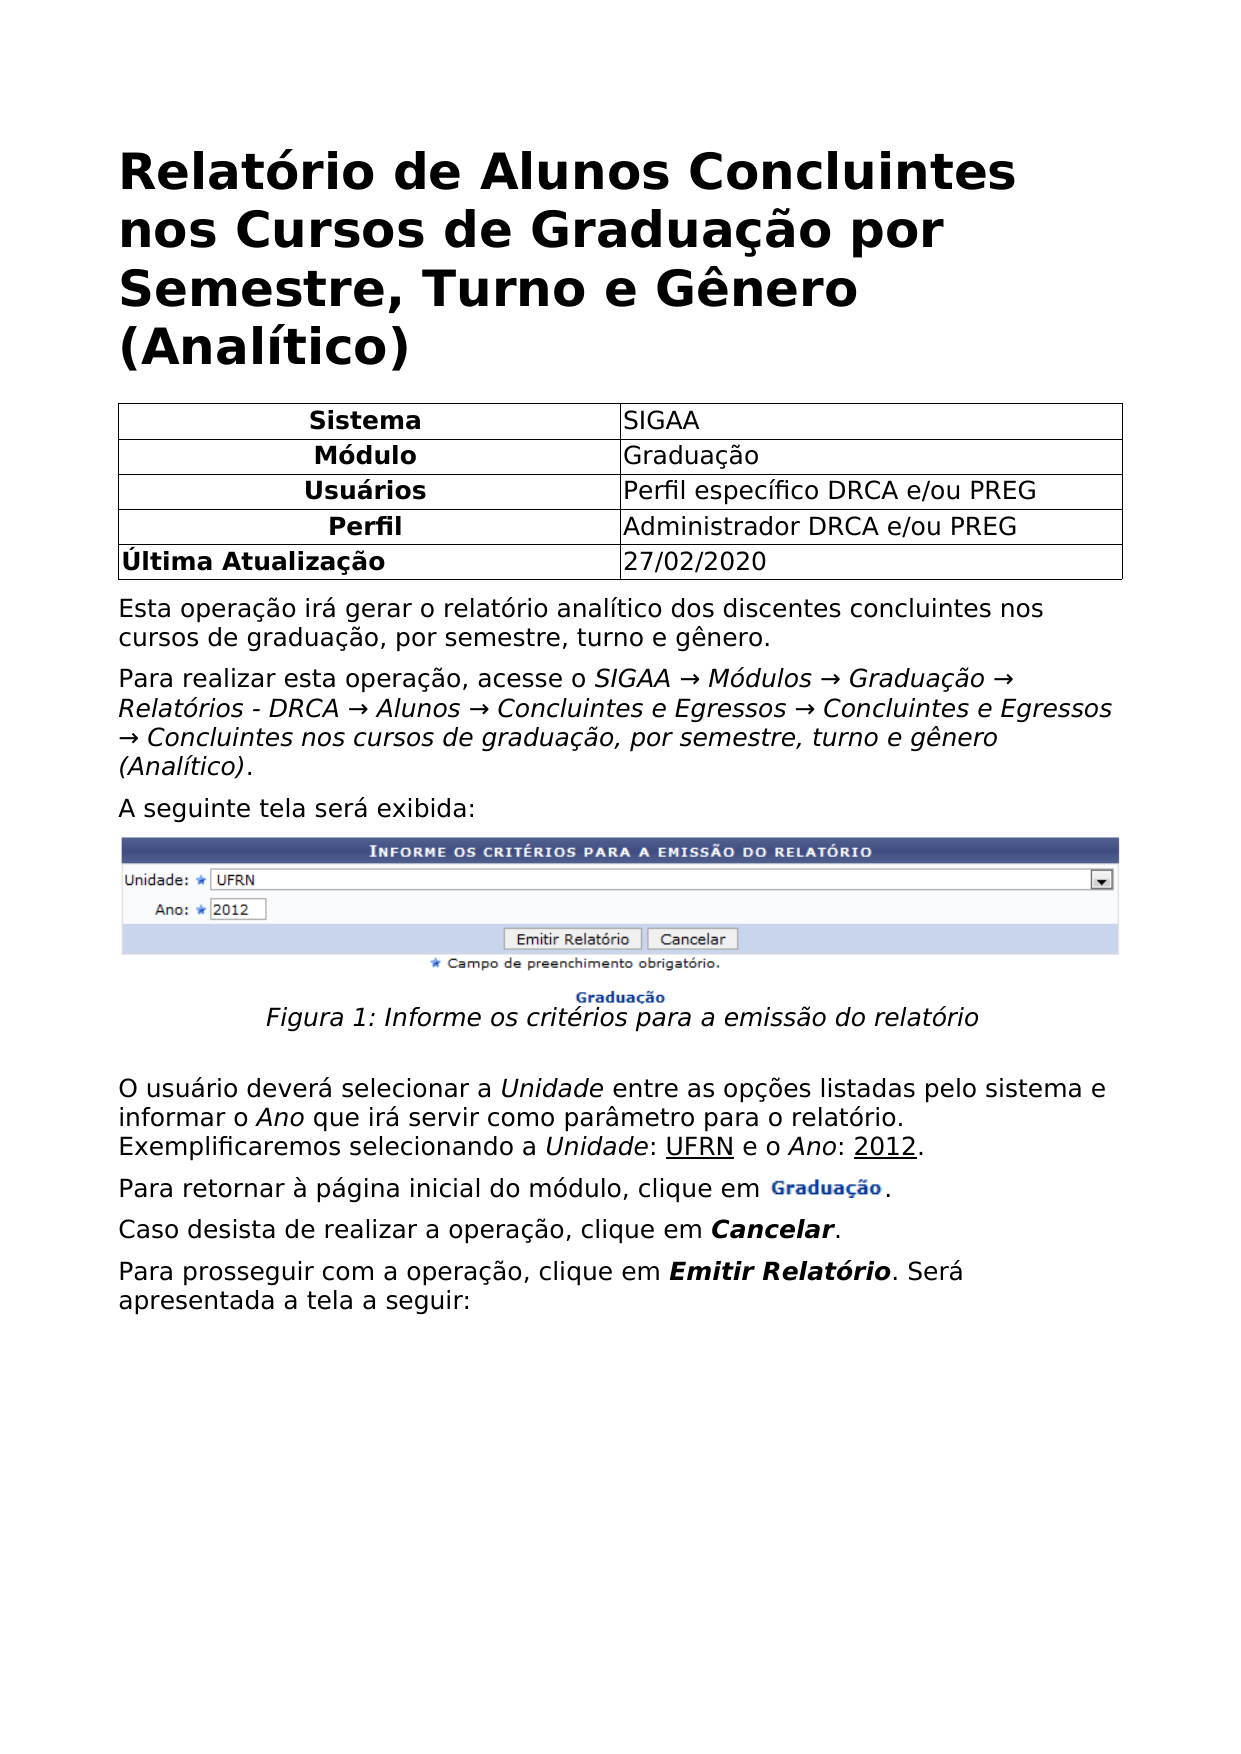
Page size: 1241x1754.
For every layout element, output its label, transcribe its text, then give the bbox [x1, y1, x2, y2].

text Para realizar esta operação, acesse o SIGAA → Módulos → Graduação → Relatórios - DRCA → Alunos → Concluintes e Egressos → Concluintes e Egressos → Concluintes nos cursos de graduação, por semestre, turno e gênero (Analítico). [118, 664, 1122, 781]
subtitle Relatório de Alunos Concluintes nos Cursos de Graduação por Semestre, Turno e Gênero (Analítico) [118, 143, 1122, 376]
text Esta operação irá gerar o relatório analítico dos discentes concluintes nos cursos de graduação, por semestre, turno e gênero. [118, 594, 1122, 652]
text Figura 1: Informe os critérios para a emissão do relatório [118, 1004, 1122, 1032]
table_cell Usuários [119, 475, 620, 509]
table_cell Perfil [119, 510, 620, 544]
text A seguinte tela será exibida: [118, 794, 1122, 823]
text Para prosseguir com a operação, clique em Emitir Relatório. Será apresentada a tela a seguir: [118, 1257, 1122, 1316]
table_cell Graduação [621, 440, 1122, 473]
text O usuário deverá selecionar a Unidade entre as opções listadas pelo sistema e informar o Ano que irá servir como parâmetro para o relatório. Exemplificaremos selecionando a Unidade: UFRN e o Ano: 2012. [118, 1074, 1122, 1161]
picture [118, 835, 1123, 1004]
table_header Sistema [119, 404, 620, 438]
table_cell 27/02/2020 [621, 545, 1122, 579]
picture [768, 1178, 885, 1198]
table_cell Administrador DRCA e/ou PREG [621, 510, 1122, 544]
text Para retornar à página inicial do módulo, clique em . [118, 1174, 1122, 1203]
text Caso desista de realizar a operação, clique em Cancelar. [118, 1216, 1122, 1245]
table_header SIGAA [621, 404, 1122, 438]
table_cell Última Atualização [119, 545, 620, 579]
table_cell Módulo [119, 440, 620, 473]
table_cell Perfil específico DRCA e/ou PREG [621, 475, 1122, 509]
